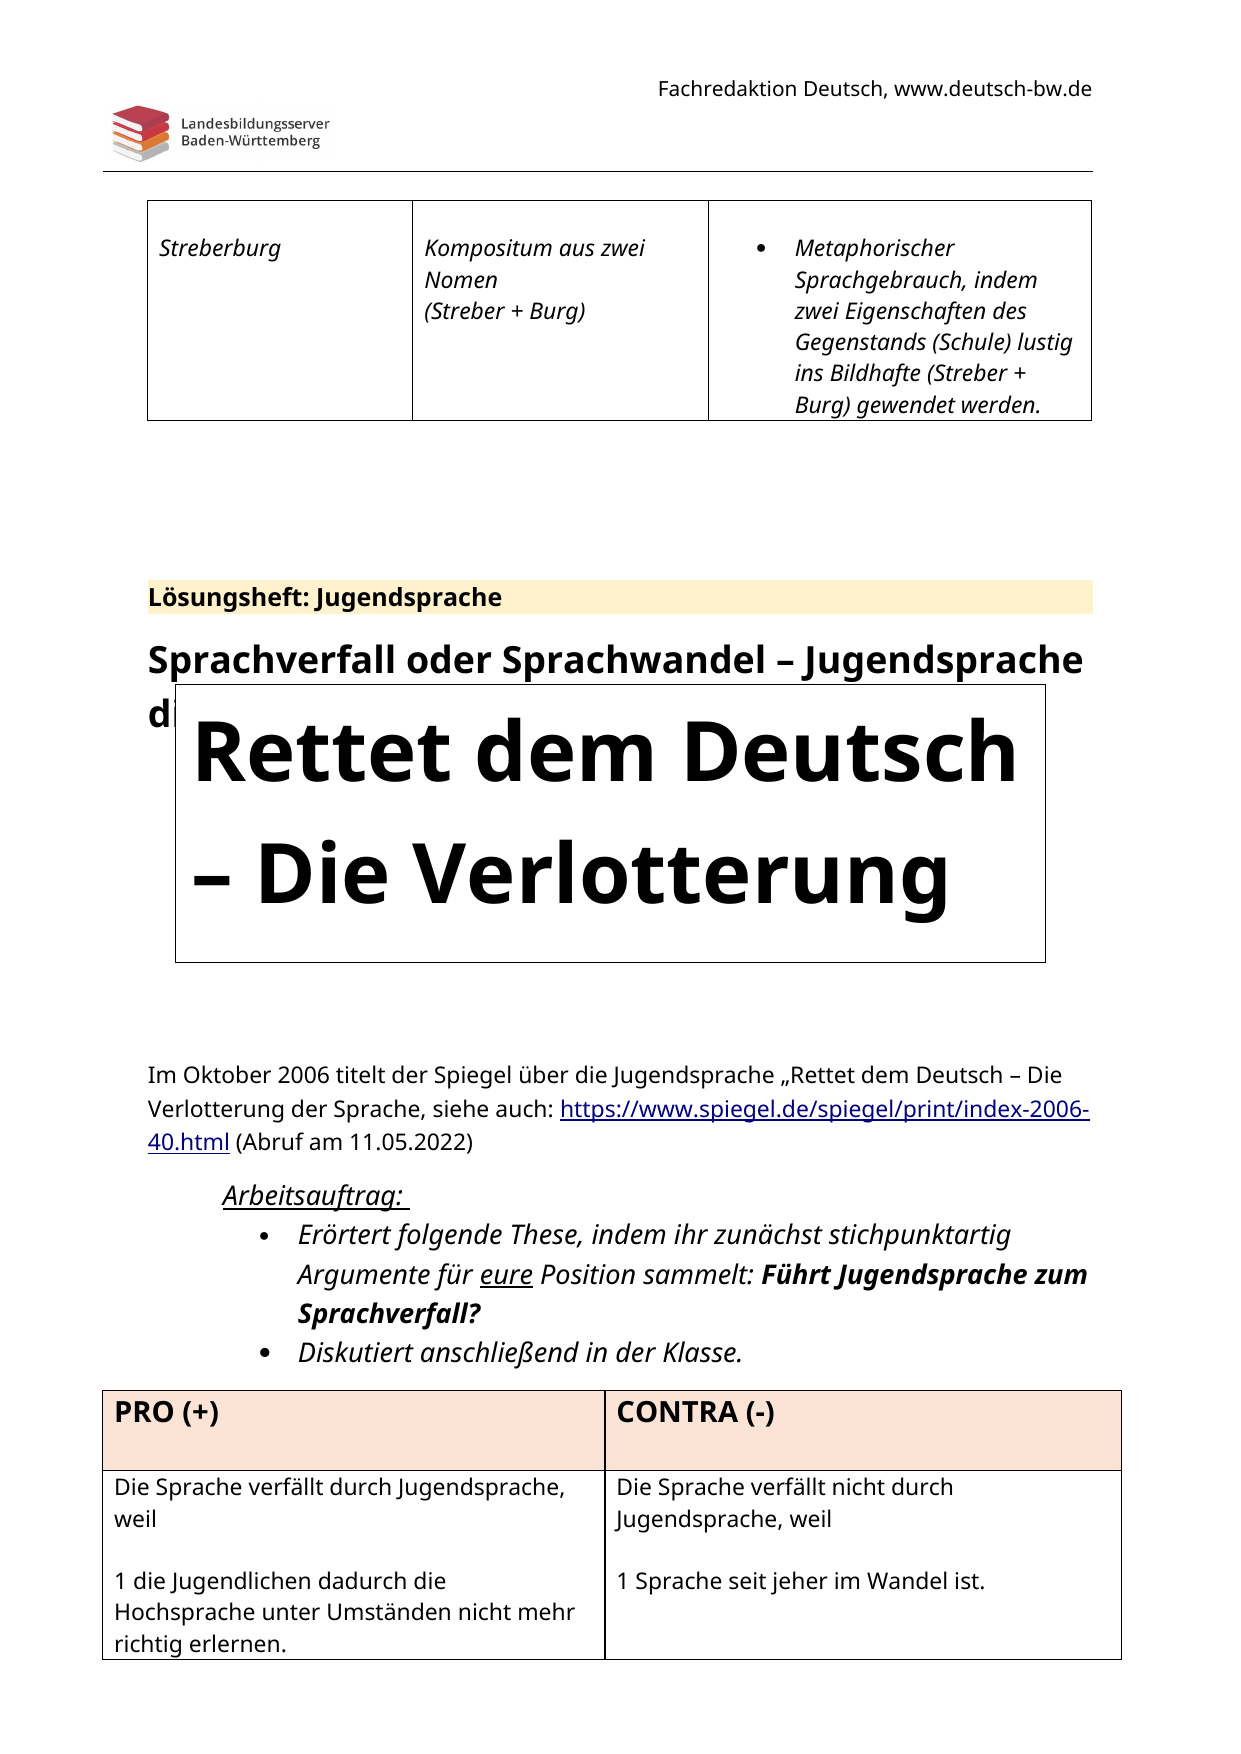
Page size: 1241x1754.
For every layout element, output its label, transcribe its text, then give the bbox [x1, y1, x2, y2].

table_cell Streberburg [148, 201, 412, 420]
list Erörtert folgende These, indem ihr zunächst stichpunktartig Argumente für eure Position sammelt: Führt Jugendsprache zum Sprachverfall? [260, 1216, 1093, 1331]
text Sprachverfall oder Sprachwandel – Jugendsprache diskutieren [176, 685, 1045, 962]
text Im Oktober 2006 titelt der Spiegel über die Jugendsprache „Rettet dem Deutsch – Die Verlotterung der Sprache, siehe auch: https://www.spiegel.de/spiegel/print/index-2006-40.html (Abruf am 11.05.2022) [148, 1059, 1093, 1157]
table_cell Die Sprache verfällt nicht durch Jugendsprache, weil 1 Sprache seit jeher im Wandel ist. [606, 1471, 1121, 1659]
list Diskutiert anschließend in der Klasse. [260, 1334, 1093, 1371]
text Sprachverfall oder Sprachwandel – Jugendsprache diskutieren [148, 633, 1093, 738]
table_cell Die Sprache verfällt durch Jugendsprache, weil 1 die Jugendlichen dadurch die Hochsprache unter Umständen nicht mehr richtig erlernen. [103, 1471, 604, 1659]
table_cell Kompositum aus zwei Nomen (Streber + Burg) [413, 201, 708, 420]
text Lösungsheft: Jugendsprache [148, 580, 1093, 614]
table_header CONTRA (-) [606, 1391, 1121, 1470]
table_header PRO (+) [103, 1391, 604, 1470]
list Arbeitsauftrag: [223, 1176, 1093, 1213]
text Rettet dem Deutsch – Die Verlotterung der Sprache [191, 693, 1030, 955]
table_cell Metaphorischer Sprachgebrauch, indem zwei Eigenschaften des Gegenstands (Schule) lustig ins Bildhafte (Streber + Burg) gewendet werden. [709, 201, 1091, 420]
